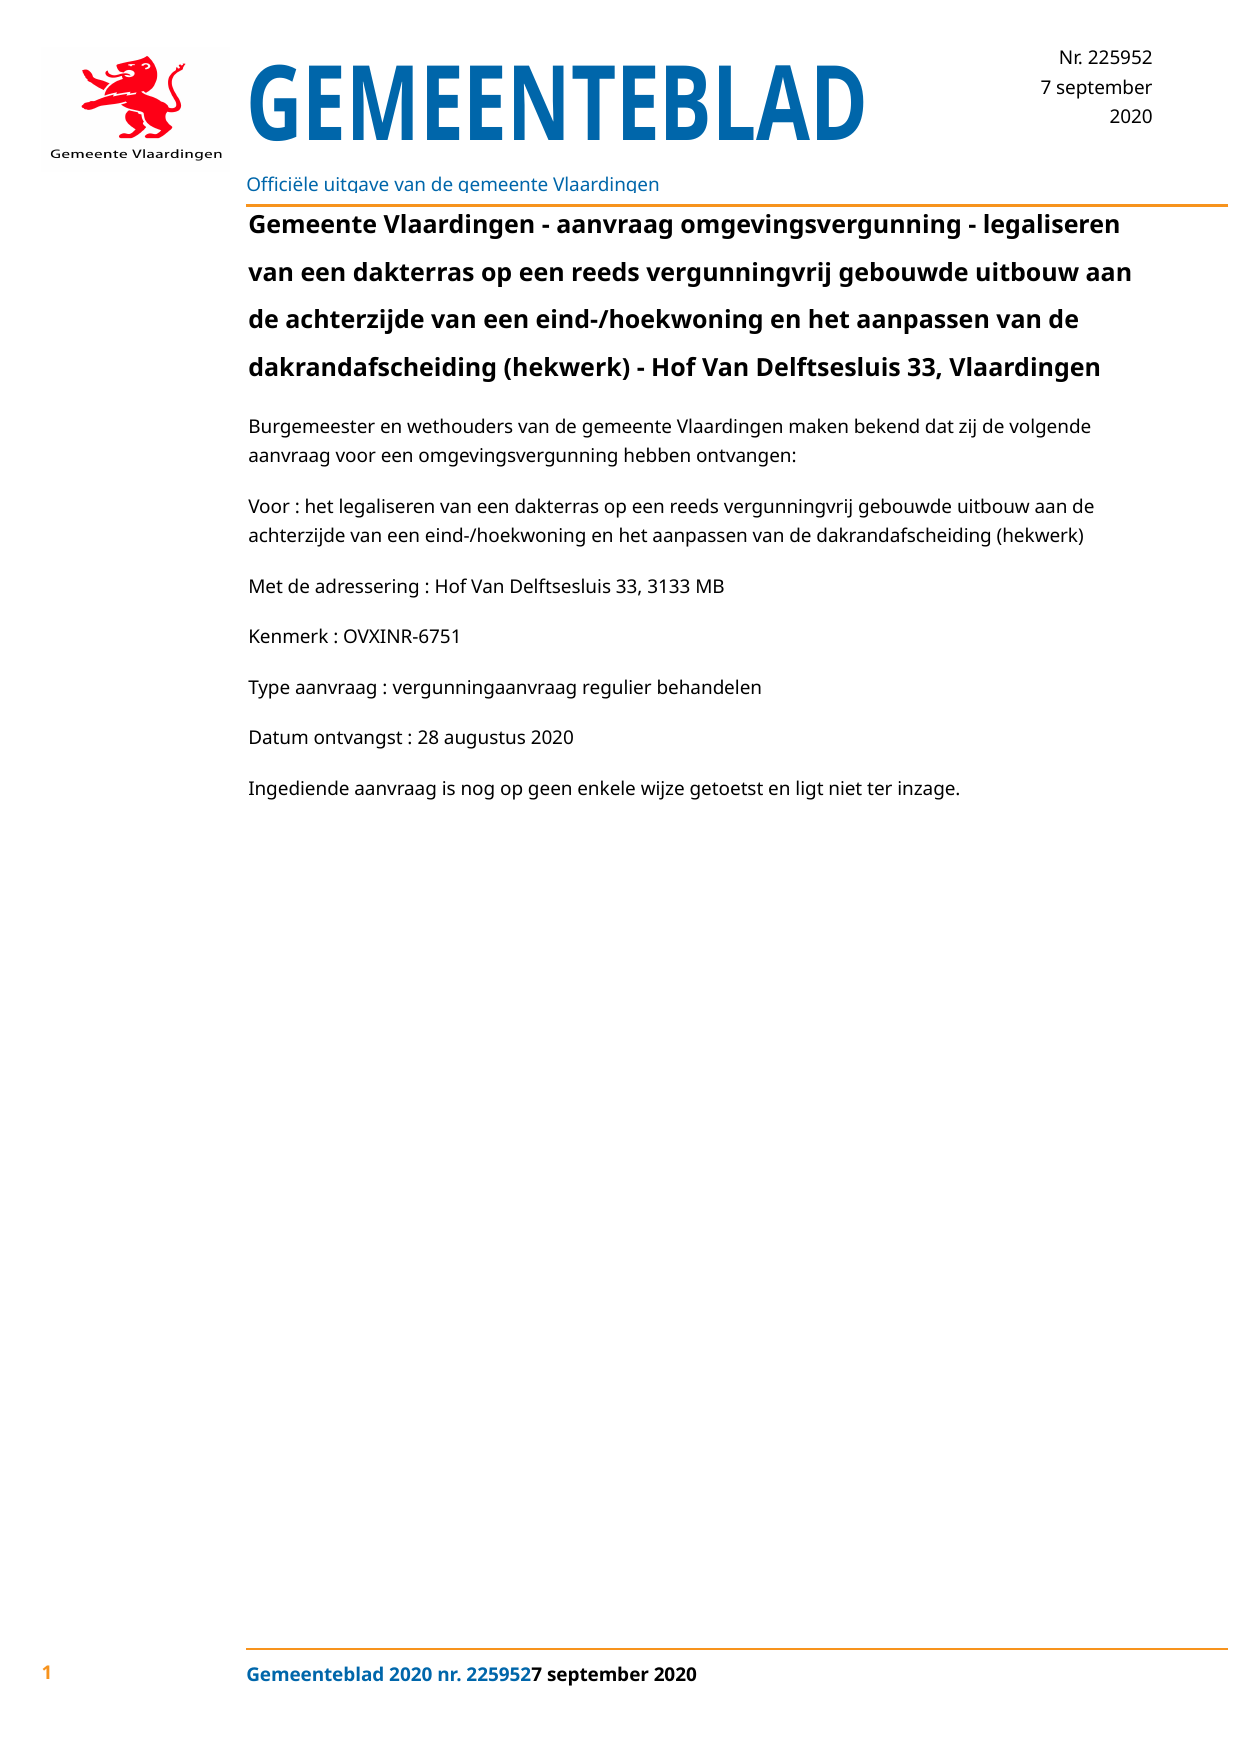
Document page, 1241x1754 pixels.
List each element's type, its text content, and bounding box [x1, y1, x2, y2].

picture [41, 47, 231, 172]
text Gemeente Vlaardingen - aanvraag omgevingsvergunning - legaliseren van een dakterras op een reeds vergunningvrij gebouwde uitbouw aan de achterzijde van een eind-/hoekwoning en het aanpassen van de dakrandafscheiding (hekwerk) - Hof Van Delftsesluis 33, Vlaardingen [248, 207, 1152, 384]
text Kenmerk : OVXINR-6751 [248, 623, 1152, 649]
text Burgemeester en wethouders van de gemeente Vlaardingen maken bekend dat zij de volgende aanvraag voor een omgevingsvergunning hebben ontvangen: [248, 413, 1152, 468]
text Type aanvraag : vergunningaanvraag regulier behandelen [248, 674, 1152, 700]
text Ingediende aanvraag is nog op geen enkele wijze getoetst en ligt niet ter inzage. [248, 775, 1152, 801]
text Met de adressering : Hof Van Delftsesluis 33, 3133 MB [248, 573, 1152, 599]
text Voor : het legaliseren van een dakterras op een reeds vergunningvrij gebouwde uitbouw aan de achterzijde van een eind-/hoekwoning en het aanpassen van de dakrandafscheiding (hekwerk) [248, 493, 1152, 548]
text Datum ontvangst : 28 augustus 2020 [248, 724, 1152, 750]
